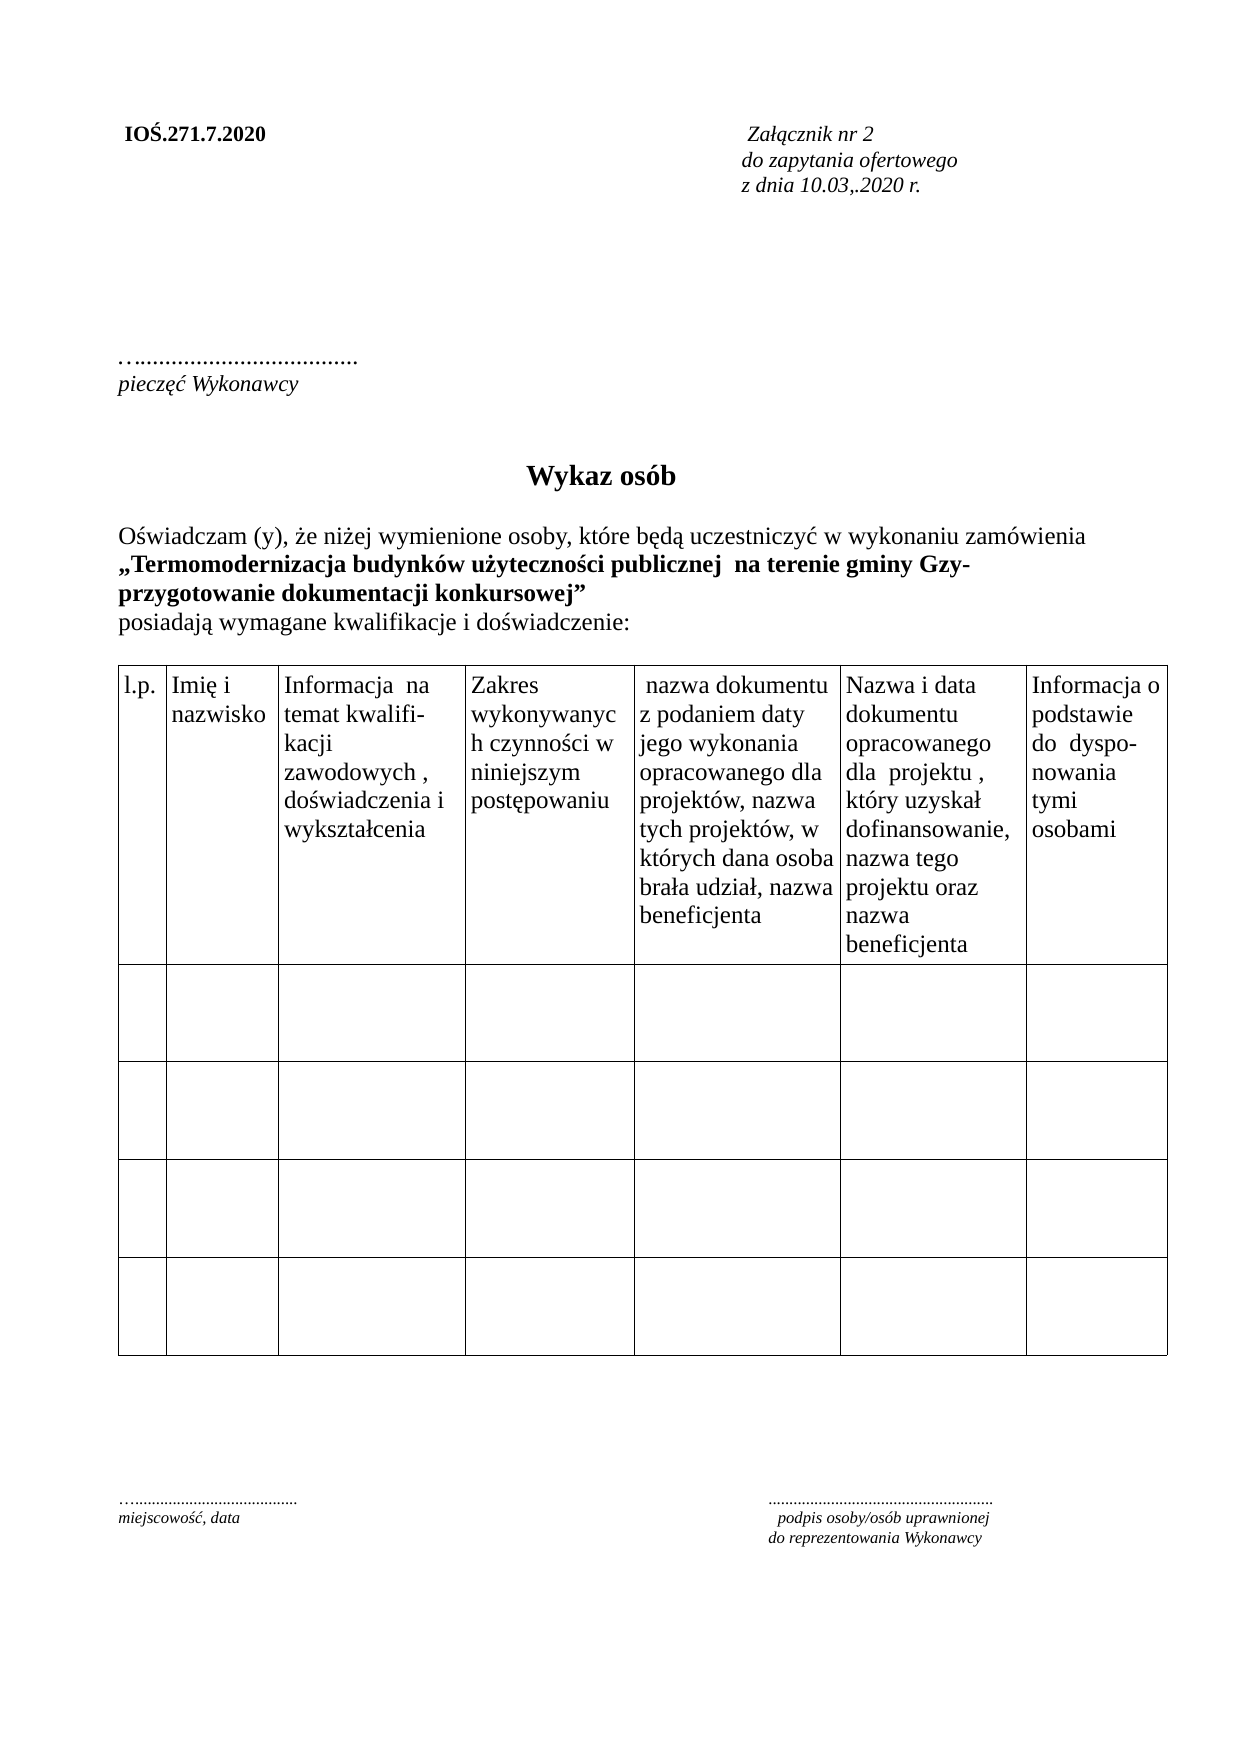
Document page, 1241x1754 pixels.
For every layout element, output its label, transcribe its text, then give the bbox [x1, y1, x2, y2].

table_cell [1027, 1062, 1167, 1159]
table_cell [167, 1258, 278, 1355]
table_cell [167, 1062, 278, 1159]
table_cell [279, 1258, 465, 1355]
table_header Informacja na temat kwalifi-kacji zawodowych , doświadczenia i wykształcenia [279, 666, 465, 963]
table_cell [1027, 965, 1167, 1061]
table_header nazwa dokumentu z podaniem daty jego wykonania opracowanego dla projektów, nazwa tych projektów, w których dana osoba brała udział, nazwa beneficjenta [635, 666, 840, 963]
text …................................... [118, 341, 1122, 370]
text Wykaz osób [118, 458, 1122, 492]
table_header Imię i nazwisko [167, 666, 278, 963]
text …....................................... ...................................................... [118, 1489, 1122, 1508]
table_header Nazwa i data dokumentu opracowanego dla projektu , który uzyskał dofinansowanie,nazwa tego projektu oraz nazwa beneficjenta [841, 666, 1026, 963]
table_cell [635, 1062, 840, 1159]
table_header l.p. [119, 666, 166, 963]
table_cell [841, 1258, 1026, 1355]
table_cell [119, 1062, 166, 1159]
text do reprezentowania Wykonawcy [118, 1527, 1122, 1547]
table_cell [167, 965, 278, 1061]
table_header Informacja o podstawie do dyspo-nowania tymi osobami [1027, 666, 1167, 963]
text do zapytania ofertowego [118, 147, 1122, 172]
table_cell [841, 965, 1026, 1061]
text pieczęć Wykonawcy [118, 370, 1122, 396]
table_cell [635, 965, 840, 1061]
text z dnia 10.03,.2020 r. [118, 172, 1122, 197]
table_cell [466, 1258, 634, 1355]
table_cell [466, 1062, 634, 1159]
table_header Zakres wykonywanych czynności w niniejszym postępowaniu [466, 666, 634, 963]
text IOŚ.271.7.2020 Załącznik nr 2 [118, 118, 1122, 147]
table_cell [119, 1160, 166, 1257]
table_cell [119, 1258, 166, 1355]
table_cell [119, 965, 166, 1061]
table_cell [279, 1062, 465, 1159]
table_cell [279, 965, 465, 1061]
table_cell [1027, 1258, 1167, 1355]
text miejscowość, data podpis osoby/osób uprawnionej [118, 1508, 1122, 1527]
table_cell [167, 1160, 278, 1257]
text posiadają wymagane kwalifikacje i doświadczenie: [118, 607, 1122, 636]
table_cell [466, 965, 634, 1061]
table_cell [841, 1062, 1026, 1159]
table_cell [635, 1258, 840, 1355]
table_cell [635, 1160, 840, 1257]
table_cell [841, 1160, 1026, 1257]
text Oświadczam (y), że niżej wymienione osoby, które będą uczestniczyć w wykonaniu zamówienia „Termomodernizacja budynków użyteczności publicznej na terenie gminy Gzy- przygotowanie dokumentacji konkursowej” [118, 521, 1122, 607]
table_cell [1027, 1160, 1167, 1257]
table_cell [279, 1160, 465, 1257]
table_cell [466, 1160, 634, 1257]
